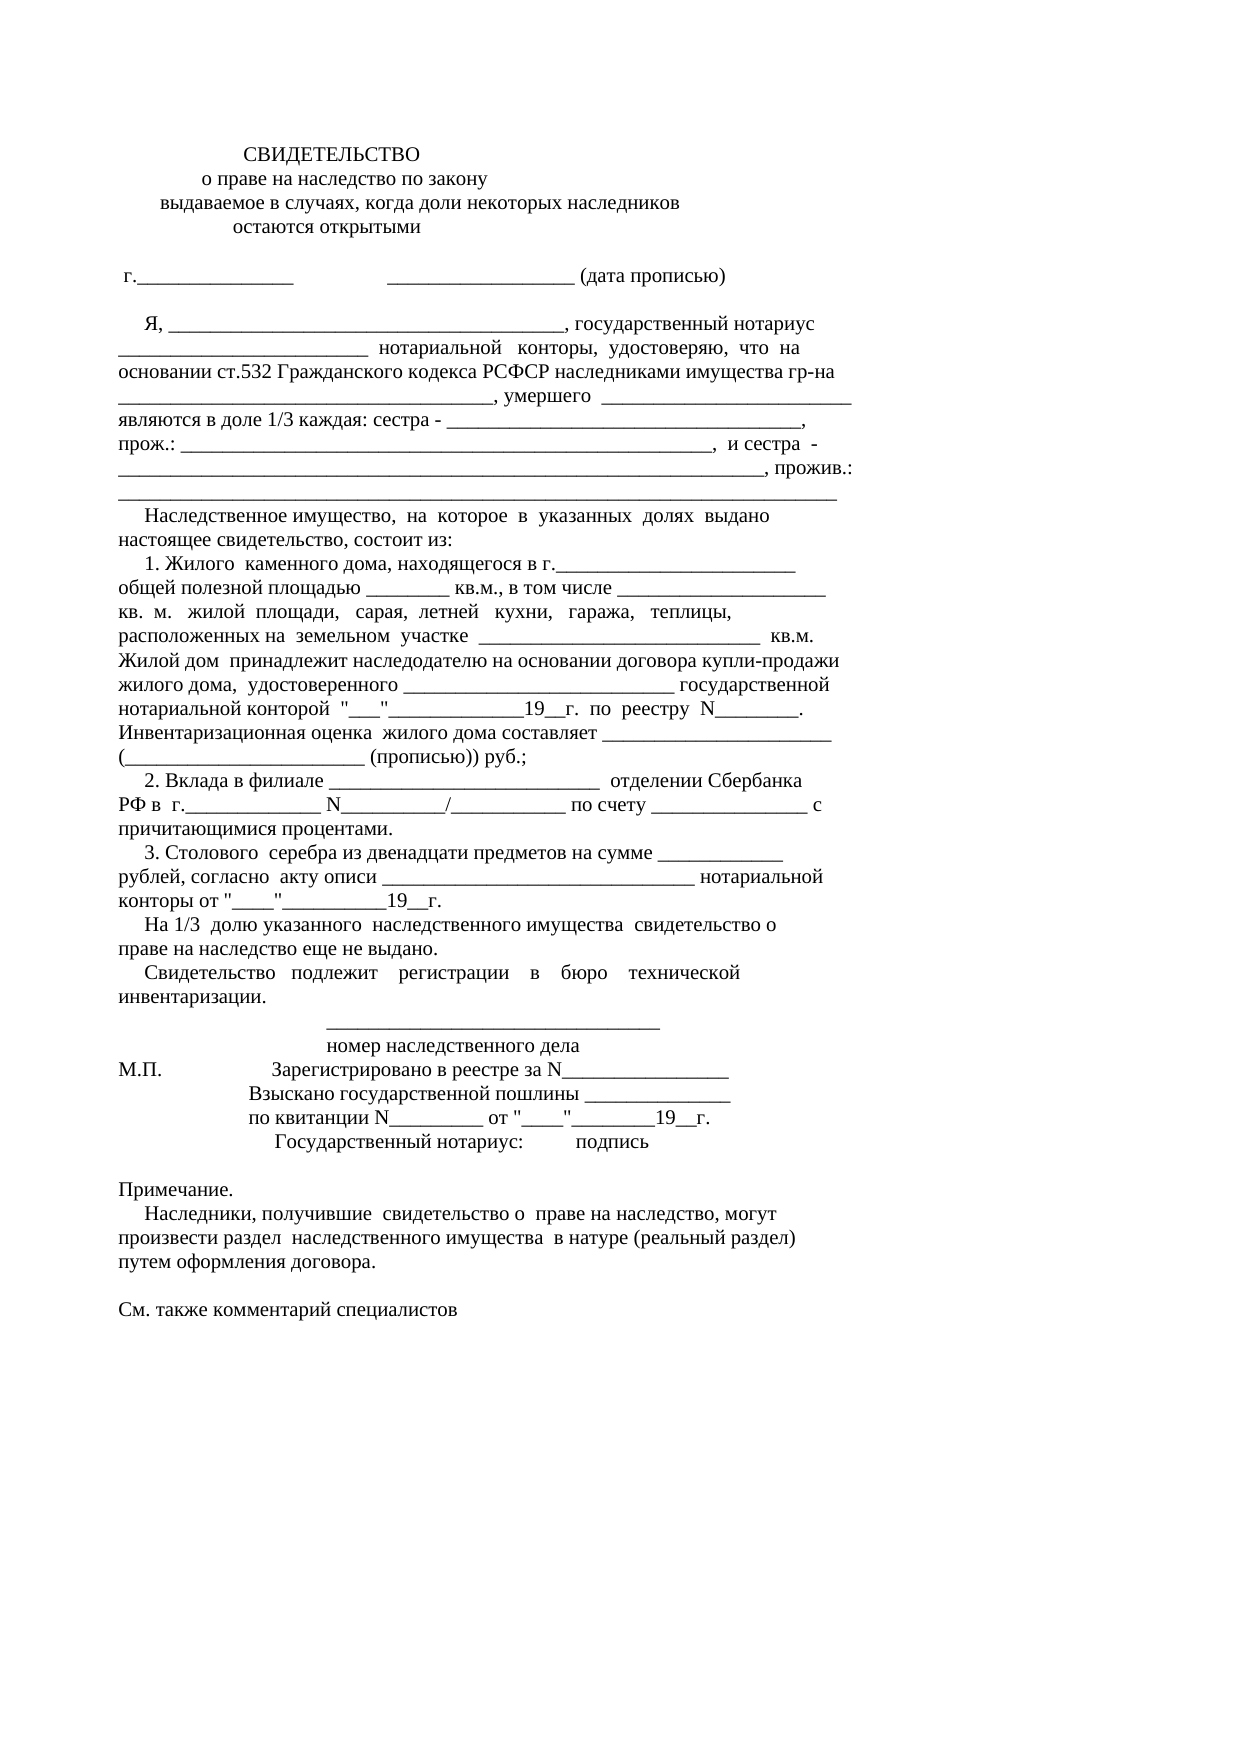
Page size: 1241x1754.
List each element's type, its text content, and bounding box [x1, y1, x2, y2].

text г._______________ __________________ (дата прописью) [118, 262, 1122, 287]
text нотариальной конторой "___"_____________19__г. по реестру N________. [118, 696, 1122, 720]
text по квитанции N_________ от "____"________19__г. [118, 1105, 1122, 1129]
text общей полезной площадью ________ кв.м., в том числе ____________________ [118, 575, 1122, 599]
text жилого дома, удостоверенного __________________________ государственной [118, 672, 1122, 696]
text См. также комментарий специалистов [118, 1297, 1122, 1321]
text ____________________________________, умершего ________________________ [118, 383, 1122, 407]
text ________________________________ [118, 1008, 1122, 1032]
text о праве на наследство по закону [118, 166, 1122, 190]
text основании ст.532 Гражданского кодекса РСФСР наследниками имущества гр-на [118, 359, 1122, 383]
text кв. м. жилой площади, сарая, летней кухни, гаража, теплицы, [118, 599, 1122, 623]
text (_______________________ (прописью)) руб.; [118, 744, 1122, 768]
text инвентаризации. [118, 984, 1122, 1008]
text Государственный нотариус: подпись [118, 1129, 1122, 1153]
text расположенных на земельном участке ___________________________ кв.м. [118, 623, 1122, 647]
text Инвентаризационная оценка жилого дома составляет ______________________ [118, 720, 1122, 744]
text РФ в г._____________ N__________/___________ по счету _______________ с [118, 792, 1122, 816]
text путем оформления договора. [118, 1249, 1122, 1273]
text На 1/3 долю указанного наследственного имущества свидетельство о [118, 912, 1122, 936]
text настоящее свидетельство, состоит из: [118, 527, 1122, 551]
text номер наследственного дела [118, 1032, 1122, 1057]
text Взыскано государственной пошлины ______________ [118, 1081, 1122, 1105]
text СВИДЕТЕЛЬСТВО [118, 142, 1122, 166]
text являются в доле 1/3 каждая: сестра - __________________________________, [118, 407, 1122, 431]
text Наследственное имущество, на которое в указанных долях выдано [118, 503, 1122, 527]
text рублей, согласно акту описи ______________________________ нотариальной [118, 864, 1122, 888]
text ______________________________________________________________, прожив.: [118, 455, 1122, 479]
text прож.: ___________________________________________________, и сестра - [118, 431, 1122, 455]
text 1. Жилого каменного дома, находящегося в г._______________________ [118, 551, 1122, 575]
text Свидетельство подлежит регистрации в бюро технической [118, 960, 1122, 984]
text праве на наследство еще не выдано. [118, 936, 1122, 960]
text выдаваемое в случаях, когда доли некоторых наследников [118, 190, 1122, 214]
text _____________________________________________________________________ [118, 479, 1122, 503]
text Я, ______________________________________, государственный нотариус [118, 311, 1122, 335]
text М.П. Зарегистрировано в реестре за N________________ [118, 1057, 1122, 1081]
text 3. Столового серебра из двенадцати предметов на сумме ____________ [118, 840, 1122, 864]
text произвести раздел наследственного имущества в натуре (реальный раздел) [118, 1225, 1122, 1249]
text 2. Вклада в филиале __________________________ отделении Сбербанка [118, 768, 1122, 792]
text остаются открытыми [118, 214, 1122, 238]
text конторы от "____"__________19__г. [118, 888, 1122, 912]
text Примечание. [118, 1177, 1122, 1201]
text ________________________ нотариальной конторы, удостоверяю, что на [118, 335, 1122, 359]
text Наследники, получившие свидетельство о праве на наследство, могут [118, 1201, 1122, 1225]
text Жилой дом принадлежит наследодателю на основании договора купли-продажи [118, 647, 1122, 672]
text причитающимися процентами. [118, 816, 1122, 840]
